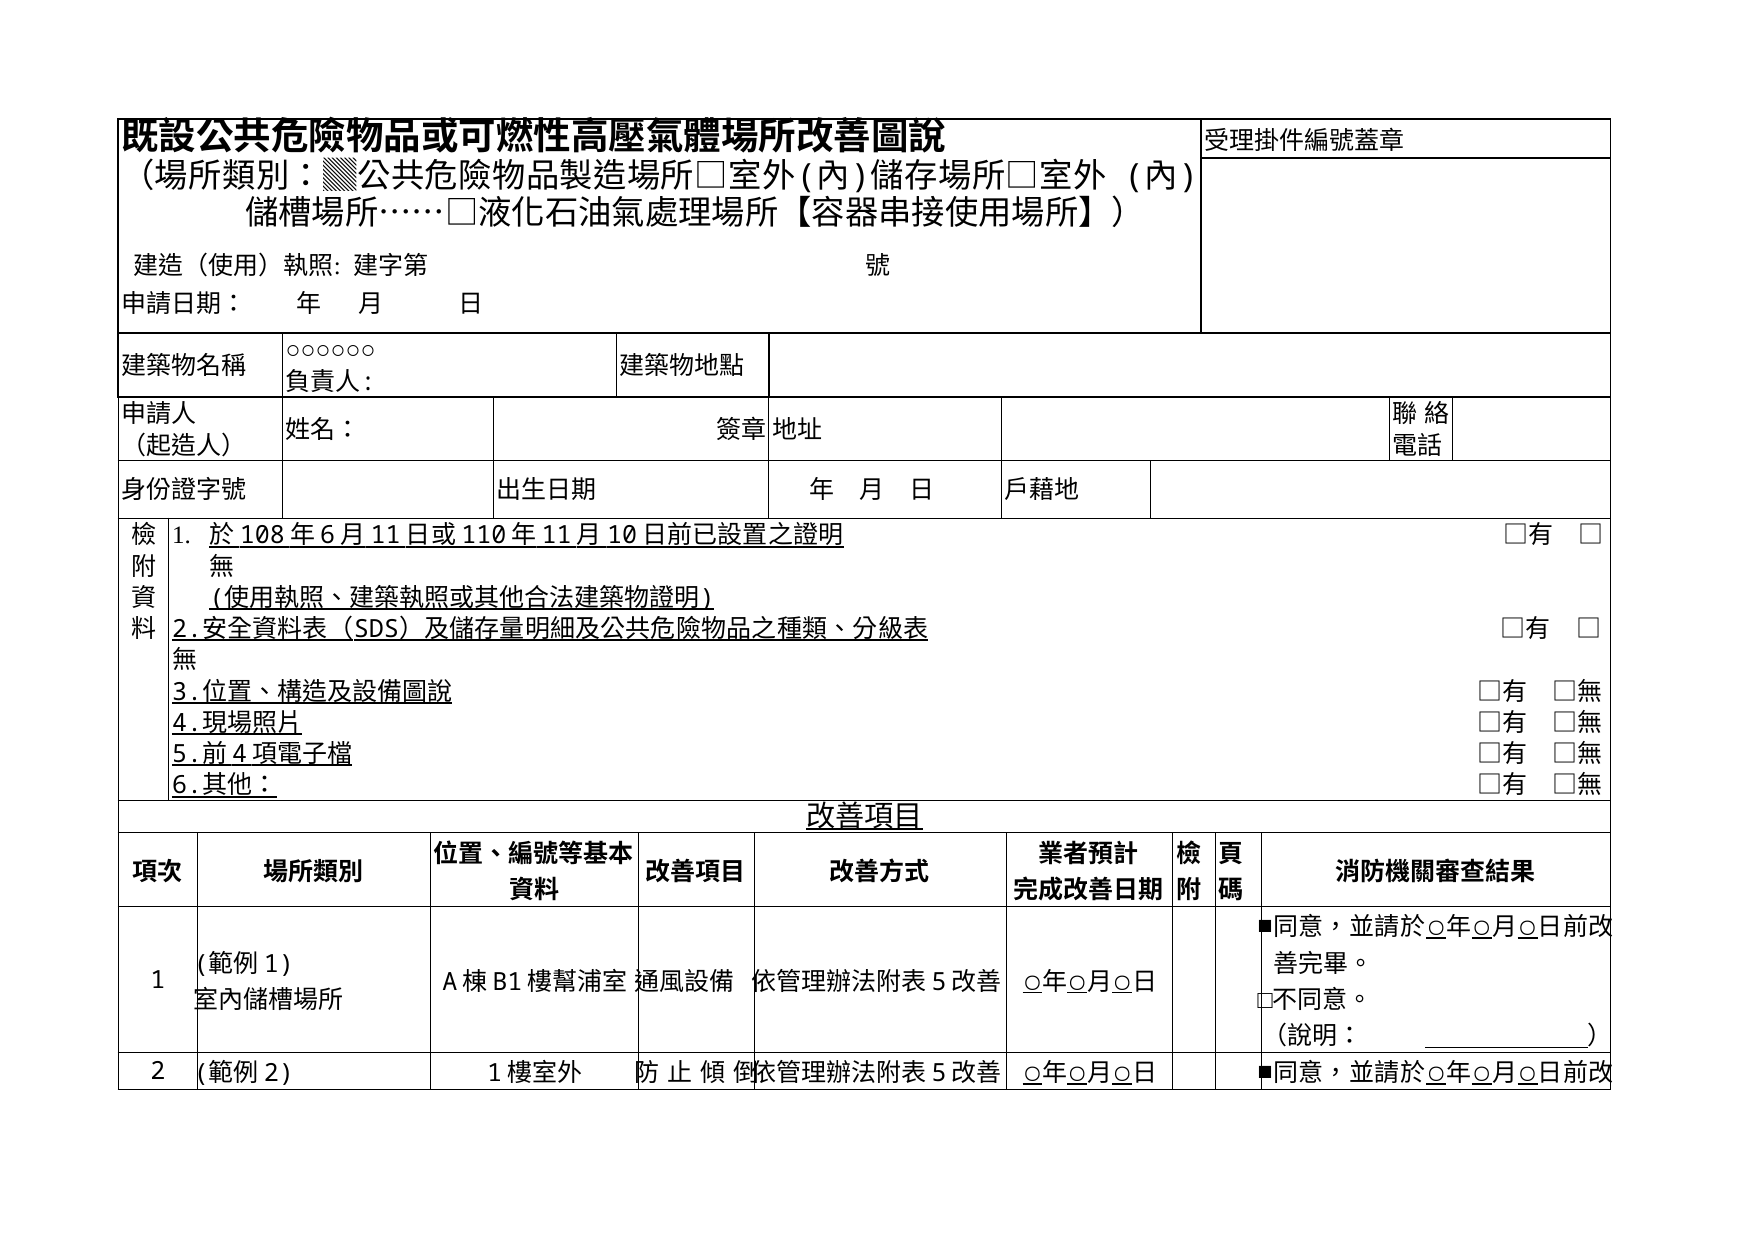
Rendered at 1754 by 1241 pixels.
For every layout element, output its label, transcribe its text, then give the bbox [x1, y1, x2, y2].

table_cell 出生日期 [494, 461, 768, 518]
table_cell 場所類別 [198, 833, 430, 906]
table_cell 改善方式 [755, 833, 1006, 906]
table_cell 通風設備 [639, 907, 754, 1052]
table_cell 改善項目 [639, 833, 754, 906]
table_cell A棟B1樓幫浦室 [431, 907, 638, 1052]
table_cell 防止傾倒之固定措施 [639, 1053, 754, 1089]
table_cell [1002, 398, 1389, 460]
table_cell 建築物地點 [617, 334, 768, 396]
table_cell [1173, 1053, 1215, 1089]
table_cell 聯絡電話 [1390, 398, 1452, 460]
table_cell 改善項目 [119, 801, 1610, 832]
table_cell ○○○○○○ 負責人: [283, 334, 616, 396]
table_cell 業者預計 完成改善日期 [1007, 833, 1172, 906]
table_cell 姓名： [283, 398, 493, 460]
table_cell [1216, 1053, 1261, 1089]
table_cell 1 [119, 907, 197, 1052]
table_cell 年月日 [1007, 1053, 1172, 1089]
table_cell 簽章 [494, 398, 768, 460]
table_cell [1453, 398, 1610, 460]
table_cell ■同意，並請於年月日前改善完畢。 □不同意。 （說明： ） [1262, 907, 1610, 1052]
table_cell 2 [119, 1053, 197, 1089]
table_cell [283, 461, 493, 518]
table_header 受理掛件編號蓋章 [1202, 120, 1610, 157]
table_cell 於108年6月11日或110年11月10日前已設置之證明 □有 □無 (使用執照、建築執照或其他合法建築物證明) 2.安全資料表（SDS）及儲存量明細及公共危險物品之種類、分級表 □有 □無 3.位置、構造及設備圖說 □有 □無 4.現場照片 □有 □無 5.前4項電子檔 □有 □無 6.其他： □有 □無 [169, 519, 1610, 800]
table_cell 年月日 [1007, 907, 1172, 1052]
table_cell 項次 [119, 833, 197, 906]
table_cell 檢附 [1173, 833, 1215, 906]
table_cell 消防機關審查結果 [1262, 833, 1610, 906]
table_cell (範例2) 容器串接使用場所 [198, 1053, 430, 1089]
table_cell 戶藉地 [1002, 461, 1150, 518]
table_cell 身份證字號 [119, 461, 282, 518]
table_cell 位置、編號等基本資料 [431, 833, 638, 906]
table_cell [770, 334, 1610, 396]
table_cell 1樓室外 [431, 1053, 638, 1089]
table_cell 申請人 （起造人） [119, 398, 282, 460]
table_cell 頁碼 [1216, 833, 1261, 906]
table_cell 地址 [769, 398, 1001, 460]
table_cell 依管理辦法附表5改善 [755, 1053, 1006, 1089]
table_cell [1151, 461, 1610, 518]
table_cell 年 月 日 [769, 461, 1001, 518]
table_cell [1173, 907, 1215, 1052]
table_cell [1202, 159, 1610, 332]
table_cell (範例1) 室內儲槽場所 [198, 907, 430, 1052]
table_header 既設公共危險物品或可燃性高壓氣體場所改善圖說 （場所類別：▓公共危險物品製造場所□室外(內)儲存場所□室外 (內)儲槽場所……□液化石油氣處理場所【容器串接使用場所】） 建造（使用）執照: 建字第 號 申請日期： 年 月 日 [119, 120, 1200, 332]
table_cell 依管理辦法附表5改善 [755, 907, 1006, 1052]
table_cell 檢附資料 [119, 519, 168, 800]
table_cell 建築物名稱 [119, 334, 282, 396]
table_cell [1216, 907, 1261, 1052]
table_cell ■同意，並請於年月日前改善完畢。 □不同意。 （說明： ） [1262, 1053, 1610, 1089]
